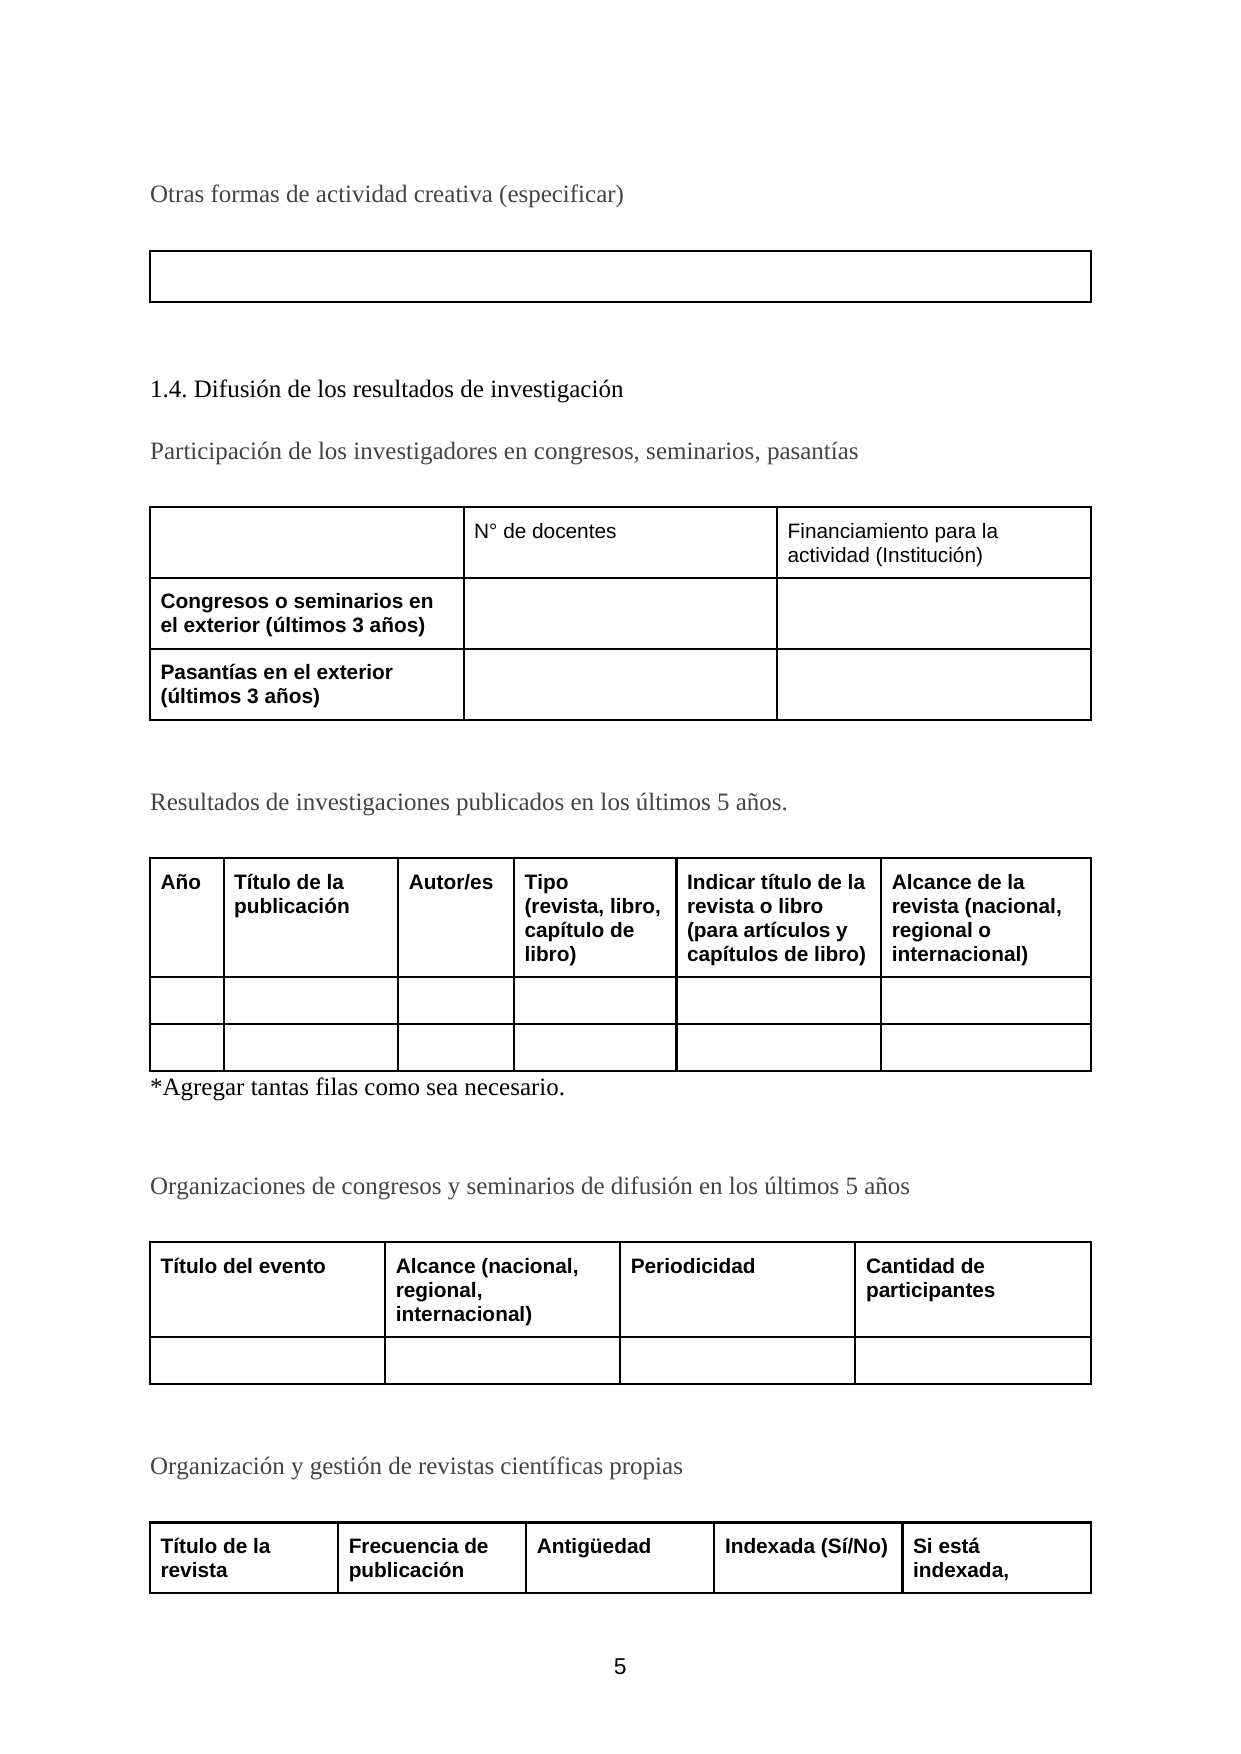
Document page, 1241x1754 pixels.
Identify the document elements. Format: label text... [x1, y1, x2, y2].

table_header Antigüedad [527, 1524, 713, 1592]
table_header Si está indexada, [904, 1524, 1090, 1592]
table_header Título del evento [151, 1243, 384, 1336]
table_header Tipo (revista, libro, capítulo de libro) [515, 859, 675, 976]
table_cell [621, 1338, 854, 1383]
table_cell [856, 1338, 1090, 1383]
table_header N° de docentes [465, 508, 776, 577]
subtitle Participación de los investigadores en congresos, seminarios, pasantías [150, 436, 1090, 465]
table_header Título de la revista [151, 1524, 337, 1592]
table_cell [151, 1338, 384, 1383]
table_header Frecuencia de publicación [339, 1524, 525, 1592]
subtitle Organizaciones de congresos y seminarios de difusión en los últimos 5 años [150, 1171, 1090, 1200]
table_cell [151, 1025, 223, 1069]
table_header Indicar título de la revista o libro (para artículos y capítulos de libro) [678, 859, 880, 976]
table_header Periodicidad [621, 1243, 854, 1336]
table_cell [678, 978, 880, 1023]
table_cell [882, 1025, 1090, 1069]
table_cell [386, 1338, 619, 1383]
text *Agregar tantas filas como sea necesario. [150, 1072, 1090, 1100]
table_header Indexada (Sí/No) [715, 1524, 901, 1592]
table_cell [515, 978, 675, 1023]
subtitle Resultados de investigaciones publicados en los últimos 5 años. [150, 787, 1090, 816]
table_cell [778, 579, 1090, 648]
table_cell [515, 1025, 675, 1069]
table_header Alcance (nacional, regional, internacional) [386, 1243, 619, 1336]
table_cell [882, 978, 1090, 1023]
subtitle Organización y gestión de revistas científicas propias [150, 1451, 1090, 1480]
table_header Cantidad de participantes [856, 1243, 1090, 1336]
table_cell [399, 1025, 513, 1069]
table_header Autor/es [399, 859, 513, 976]
table_cell [225, 1025, 397, 1069]
table_cell Congresos o seminarios en el exterior (últimos 3 años) [151, 579, 463, 648]
subtitle Otras formas de actividad creativa (especificar) [150, 179, 1090, 208]
table_cell [465, 579, 776, 648]
subtitle 1.4. Difusión de los resultados de investigación [150, 374, 1090, 403]
table_header Alcance de la revista (nacional, regional o internacional) [882, 859, 1090, 976]
table_cell [151, 978, 223, 1023]
table_cell [465, 650, 776, 718]
table_cell [399, 978, 513, 1023]
table_header Título de la publicación [225, 859, 397, 976]
table_cell Pasantías en el exterior (últimos 3 años) [151, 650, 463, 718]
table_cell [678, 1025, 880, 1069]
table_cell [778, 650, 1090, 718]
table_header Financiamiento para la actividad (Institución) [778, 508, 1090, 577]
table_header Año [151, 859, 223, 976]
table_header [151, 252, 1090, 301]
table_cell [225, 978, 397, 1023]
table_header [151, 508, 463, 577]
